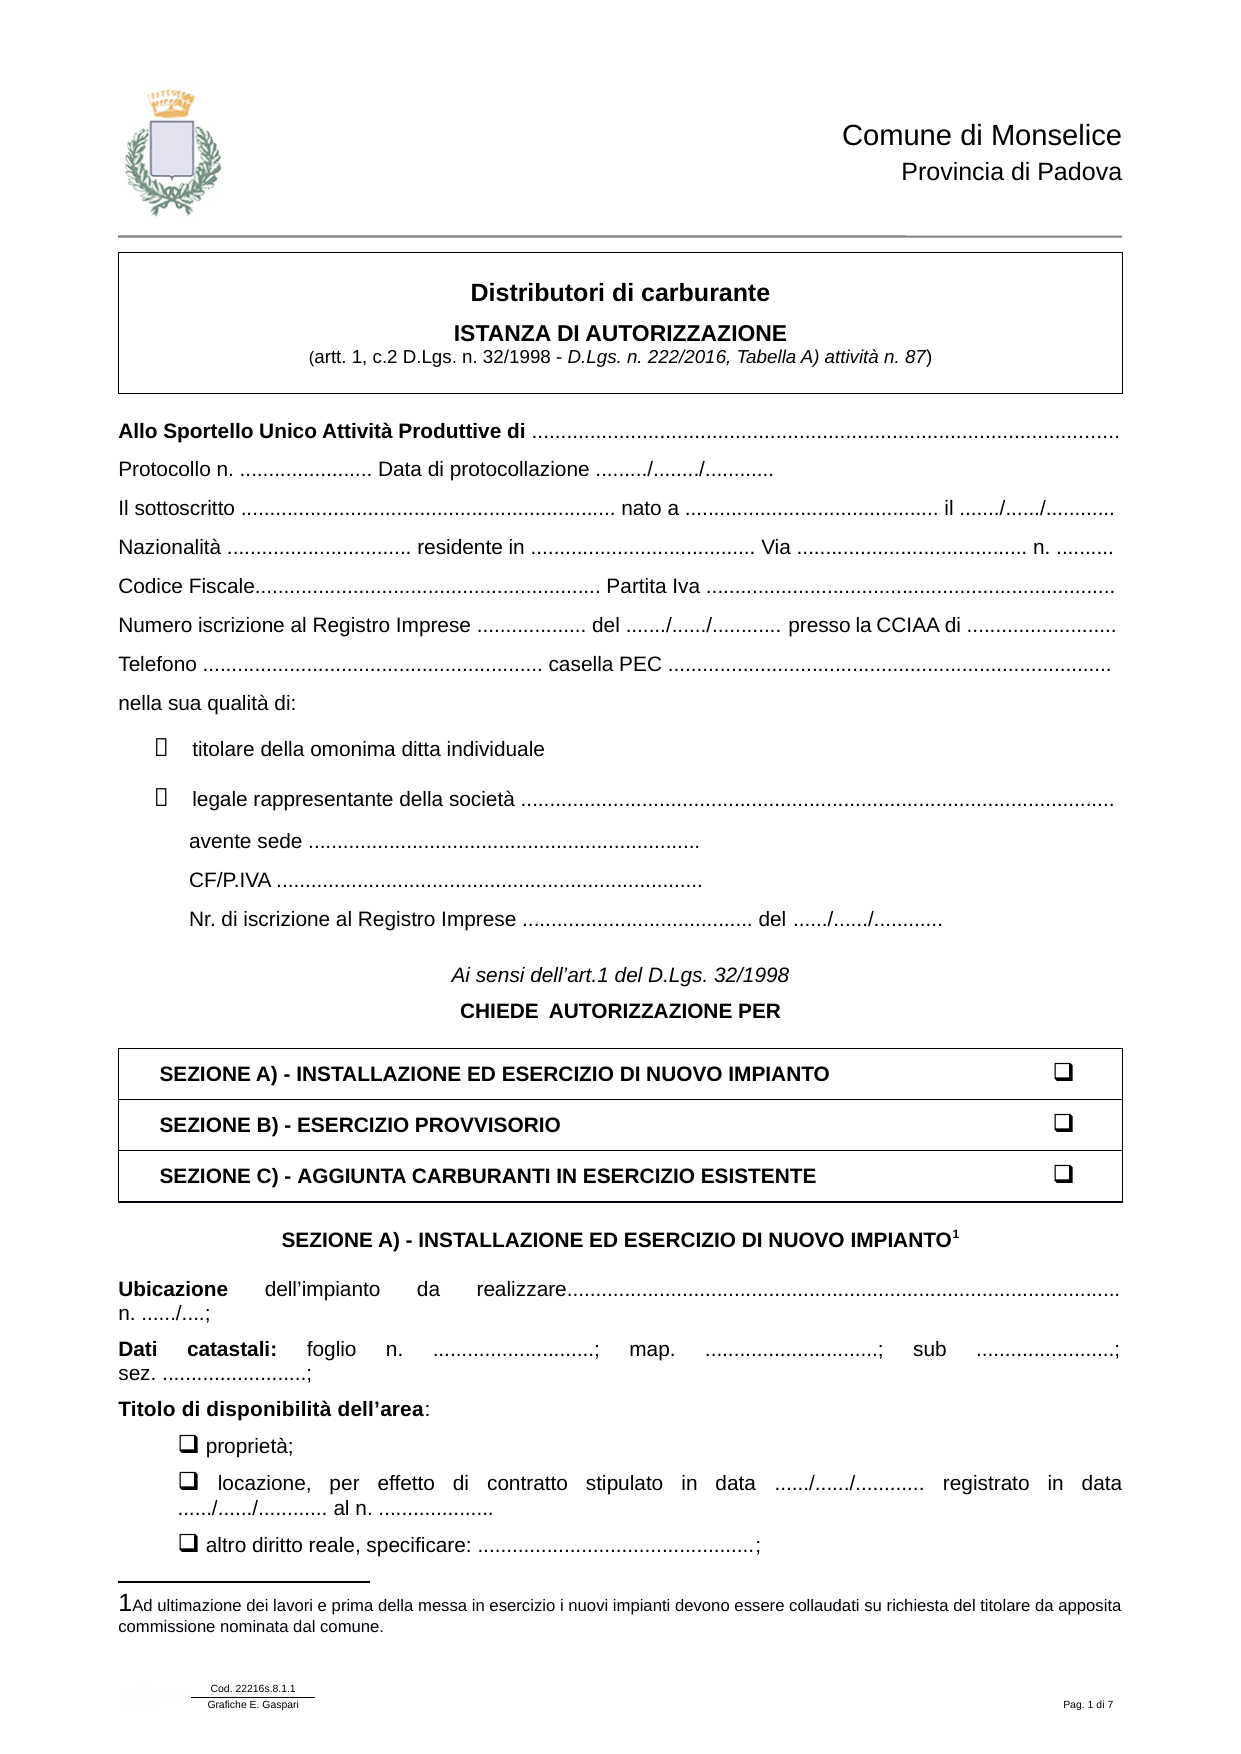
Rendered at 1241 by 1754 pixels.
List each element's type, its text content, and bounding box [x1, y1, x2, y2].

text Ubicazione dell’impianto da realizzare................................................................................................ n. ....../....; [118, 1276, 1122, 1324]
text Telefono ........................................................... casella PEC ............................................................................. [118, 652, 1122, 676]
text  proprietà; [177, 1434, 1122, 1459]
text  legale rappresentante della società ....................................................................................................... [153, 779, 1122, 813]
text Numero iscrizione al Registro Imprese ................... del ......./....../............ presso la CCIAA di .......................... [118, 613, 1122, 637]
text Titolo di disponibilità dell’area: [118, 1397, 1122, 1421]
text SEZIONE A) - INSTALLAZIONE ED ESERCIZIO DI NUOVO IMPIANTO [118, 1227, 1122, 1251]
text Allo Sportello Unico Attività Produttive di [118, 418, 1122, 442]
subtitle Ai sensi dell’art.1 del D.Lgs. 32/1998 [118, 963, 1123, 987]
text CF/P.IVA .......................................................................... [189, 868, 1122, 892]
text Dati catastali: foglio n. ............................; map. ..............................; sub ........................; sez. .........................; [118, 1337, 1122, 1385]
text Provincia di Padova [224, 157, 1122, 185]
text Nazionalità ................................ residente in ....................................... Via ........................................ n. .......... [118, 535, 1122, 559]
text Protocollo n. ....................... Data di protocollazione ........./......../............ [118, 457, 1122, 481]
text Codice Fiscale............................................................ Partita Iva ....................................................................... [118, 574, 1122, 598]
table_cell SEZIONE C) - AGGIUNTA CARBURANTI IN ESERCIZIO ESISTENTE  [119, 1151, 1122, 1201]
table_header SEZIONE A) - INSTALLAZIONE ED ESERCIZIO DI NUOVO IMPIANTO  [119, 1049, 1122, 1099]
table_cell SEZIONE B) - ESERCIZIO PROVVISORIO  [119, 1100, 1122, 1150]
text Il sottoscritto ................................................................. nato a ............................................ il ......./....../............ [118, 496, 1122, 520]
text  locazione, per effetto di contratto stipulato in data ....../....../............ registrato in data ....../....../............ al n. .................... [177, 1471, 1122, 1520]
table_header Distributori di carburante ISTANZA DI AUTORIZZAZIONE (artt. 1, c.2 D.Lgs. n. 32/1998 - D.Lgs. n. 222/2016, Tabella A) attività n. 87) [119, 253, 1122, 392]
text  titolare della omonima ditta individuale [153, 729, 1122, 763]
text CHIEDE AUTORIZZAZIONE PER [118, 999, 1123, 1023]
text Nr. di iscrizione al Registro Imprese ........................................ del ....../....../............ [189, 907, 1122, 931]
text  altro diritto reale, specificare: ................................................; [177, 1533, 1122, 1558]
text Ad ultimazione dei lavori e prima della messa in esercizio i nuovi impianti devono essere collaudati su richiesta del titolare da apposita commissione nominata dal comune. [118, 1588, 1122, 1636]
text avente sede .................................................................... [189, 829, 1122, 853]
text nella sua qualità di: [118, 690, 1122, 714]
picture [122, 87, 224, 219]
text Comune di Monselice [224, 118, 1122, 152]
